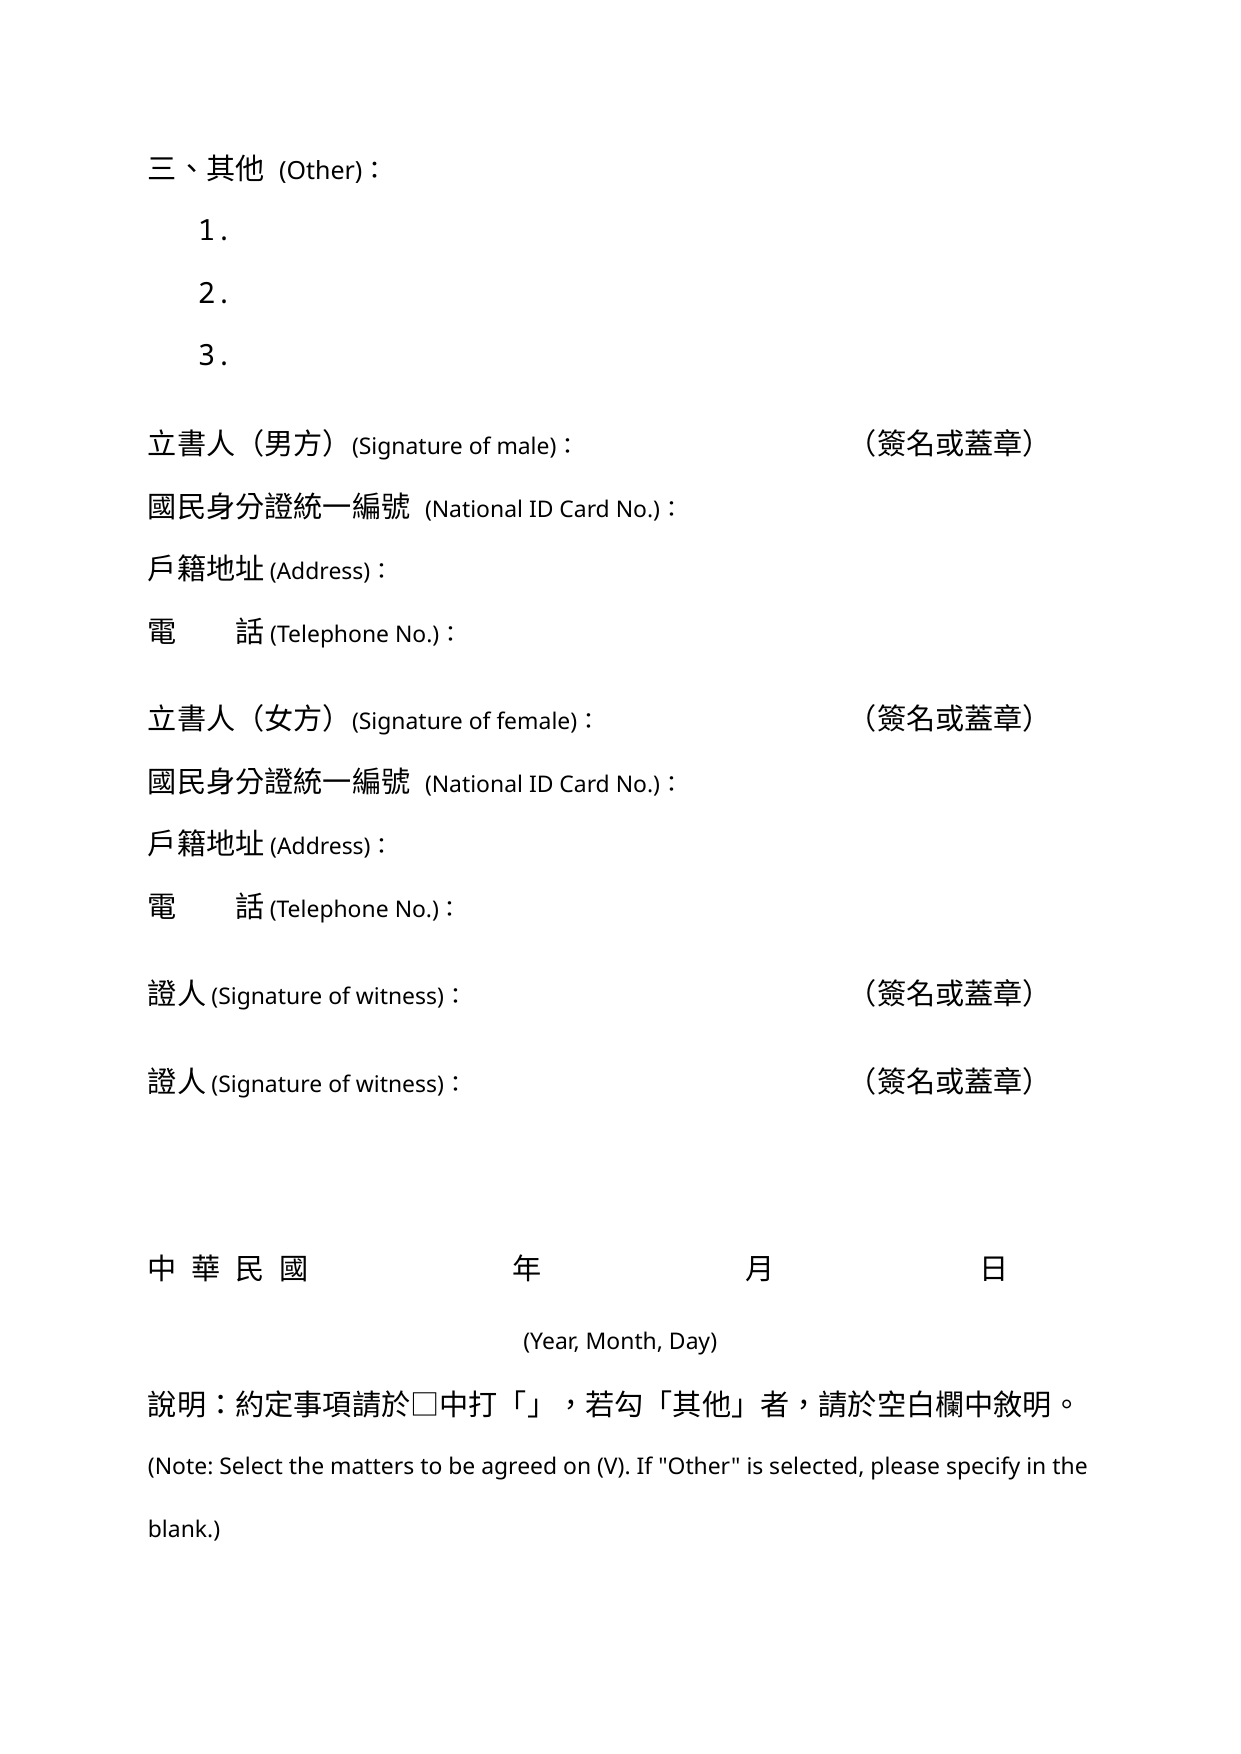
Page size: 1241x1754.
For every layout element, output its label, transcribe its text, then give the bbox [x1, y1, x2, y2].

text 2. [198, 250, 1092, 313]
text 1. [198, 188, 1092, 250]
text 立書人（男方）(Signature of male)： （簽名或蓋章） [148, 400, 1092, 463]
text 立書人（女方）(Signature of female)： （簽名或蓋章） [148, 675, 1092, 738]
text (Note: Select the matters to be agreed on (V). If "Other" is selected, please specify in the blank.) [148, 1424, 1092, 1549]
text 電 話 (Telephone No.)： [148, 863, 1092, 925]
text 戶籍地址 (Address)： [148, 800, 1092, 863]
text 證人 (Signature of witness)： （簽名或蓋章） [148, 1038, 1092, 1100]
text 國民身分證統一編號 (National ID Card No.)： [148, 463, 1092, 525]
text 戶籍地址 (Address)： [148, 525, 1092, 588]
text 中 華 民 國 年 月 日 [148, 1225, 1092, 1288]
text 證人 (Signature of witness)： （簽名或蓋章） [148, 950, 1092, 1013]
text (Year, Month, Day) [148, 1299, 1092, 1361]
text 說明：約定事項請於□中打「」，若勾「其他」者，請於空白欄中敘明。 [148, 1361, 1092, 1424]
text 電 話 (Telephone No.)： [148, 588, 1092, 650]
text 3. [198, 313, 1092, 375]
text 國民身分證統一編號 (National ID Card No.)： [148, 738, 1092, 800]
text 三、其他 (Other)： [148, 125, 1092, 188]
